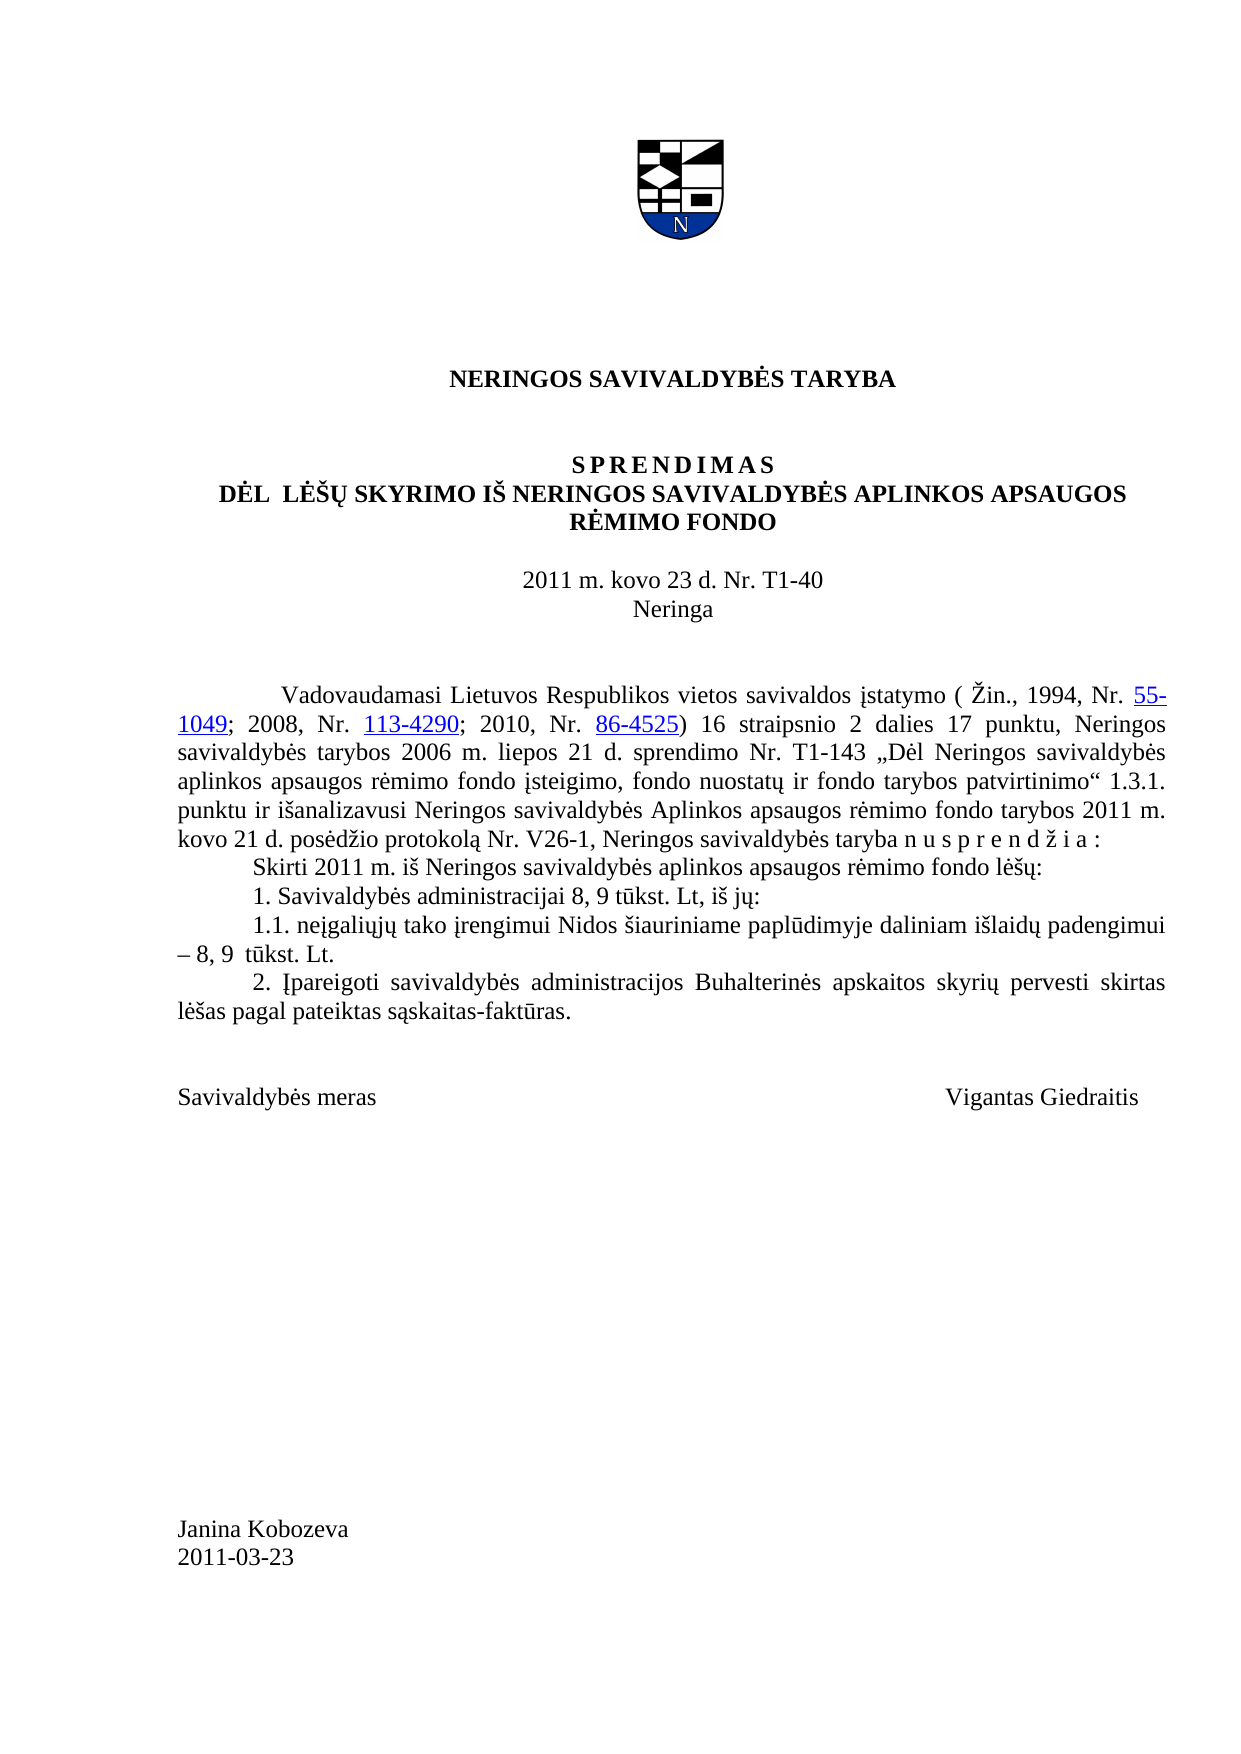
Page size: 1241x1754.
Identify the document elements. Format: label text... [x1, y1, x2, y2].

text Vadovaudamasi Lietuvos Respublikos vietos savivaldos įstatymo ( Žin., 1994, Nr. 55-1049; 2008, Nr. 113-4290; 2010, Nr. 86-4525) 16 straipsnio 2 dalies 17 punktu, Neringos savivaldybės tarybos 2006 m. liepos 21 d. sprendimo Nr. T1-143 „Dėl Neringos savivaldybės aplinkos apsaugos rėmimo fondo įsteigimo, fondo nuostatų ir fondo tarybos patvirtinimo“ 1.3.1. punktu ir išanalizavusi Neringos savivaldybės Aplinkos apsaugos rėmimo fondo tarybos 2011 m. kovo 21 d. posėdžio protokolą Nr. V26-1, Neringos savivaldybės taryba nusprendžia: [177, 680, 1167, 852]
text NERINGOS SAVIVALDYBĖS TARYBA [177, 364, 1168, 392]
text Skirti 2011 m. iš Neringos savivaldybės aplinkos apsaugos rėmimo fondo lėšų: [177, 852, 1167, 881]
text 2011-03-23 [177, 1542, 1167, 1571]
text 1. Savivaldybės administracijai 8, 9 tūkst. Lt, iš jų: [177, 881, 1167, 910]
text 2011 m. kovo 23 d. Nr. T1-40 [177, 565, 1168, 594]
text DĖL LĖŠŲ SKYRIMO IŠ NERINGOS SAVIVALDYBĖS APLINKOS APSAUGOS RĖMIMO FONDO [177, 479, 1168, 536]
text Neringa [177, 594, 1168, 622]
text Janina Kobozeva [177, 1514, 1167, 1542]
text 1.1. neįgaliųjų tako įrengimui Nidos šiauriniame paplūdimyje daliniam išlaidų padengimui – 8, 9 tūkst. Lt. [177, 910, 1167, 967]
text Savivaldybės meras Vigantas Giedraitis [177, 1082, 1167, 1111]
text SPRENDIMAS [177, 450, 1168, 479]
text 2. Įpareigoti savivaldybės administracijos Buhalterinės apskaitos skyrių pervesti skirtas lėšas pagal pateiktas sąskaitas-faktūras. [177, 967, 1167, 1025]
